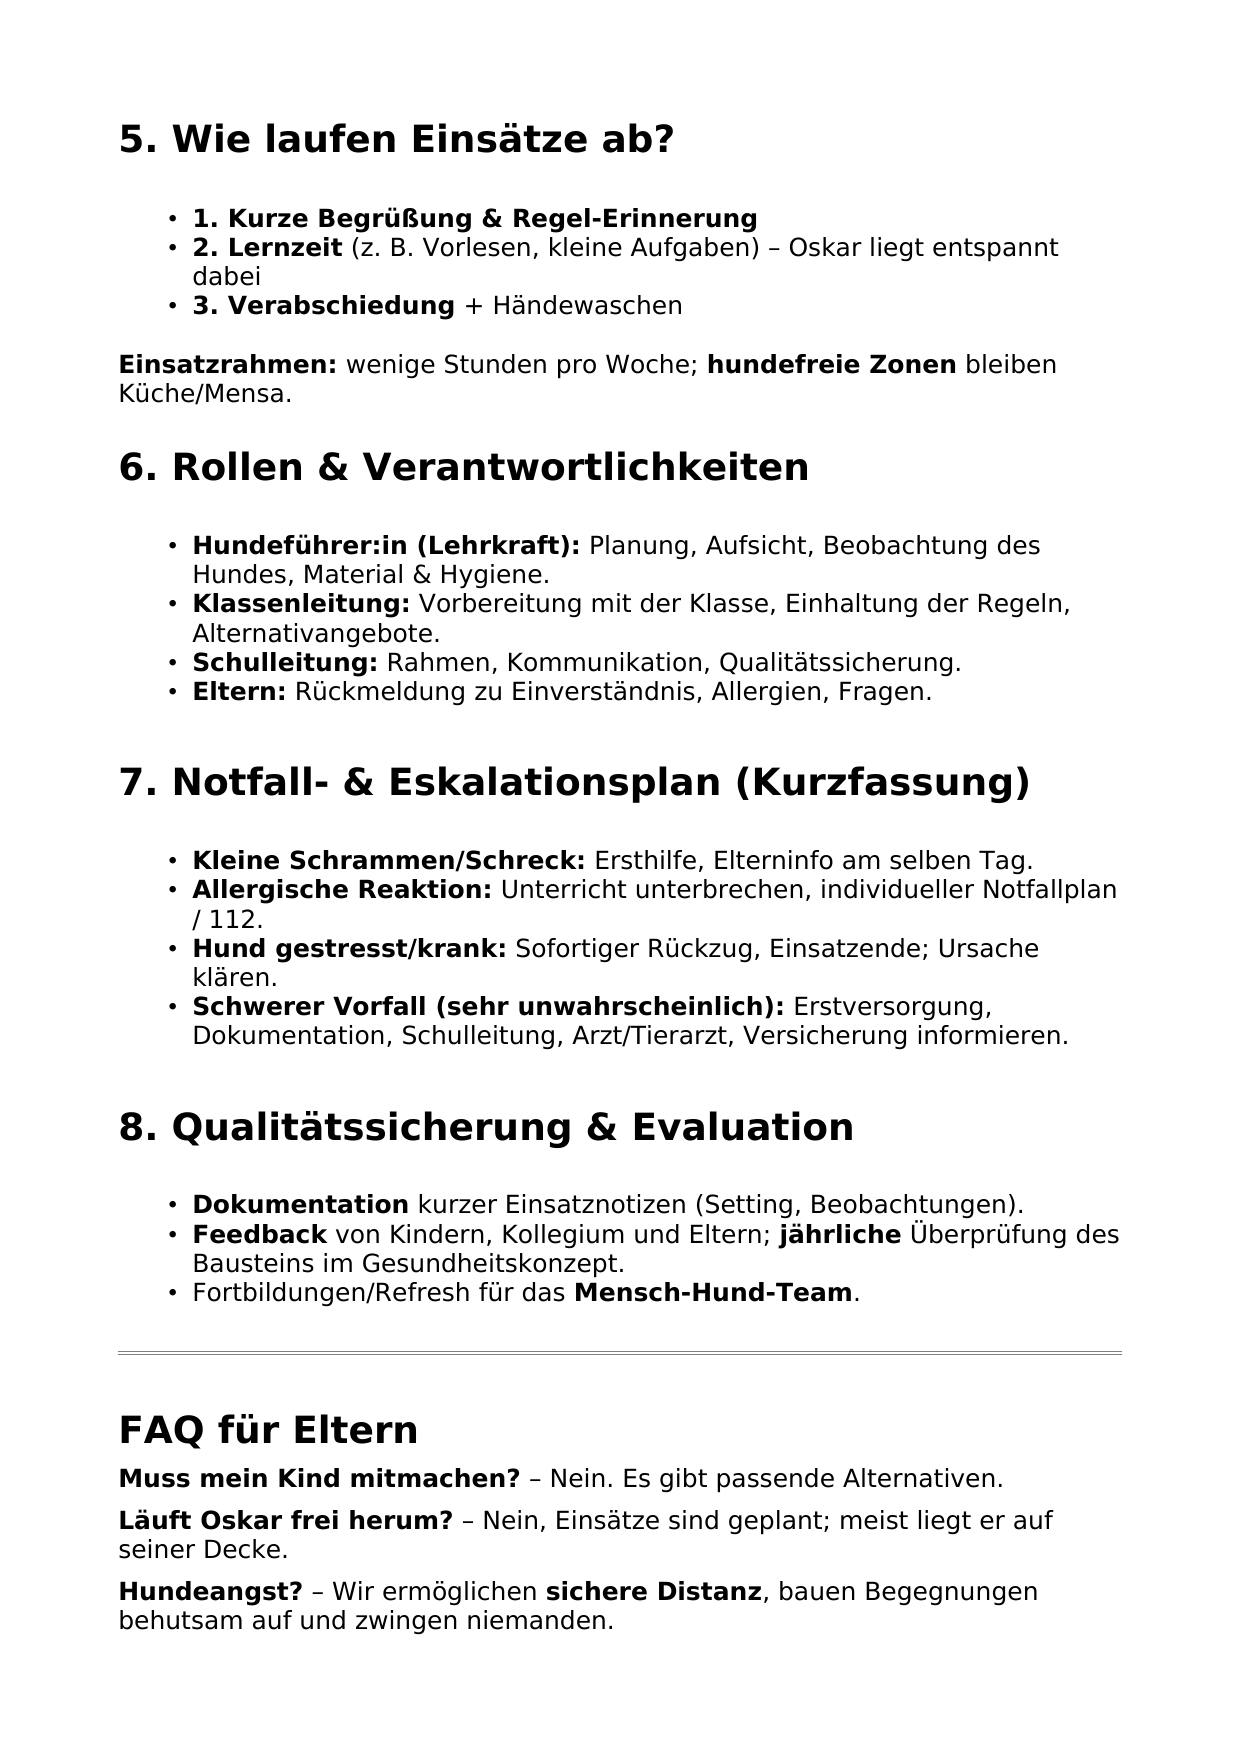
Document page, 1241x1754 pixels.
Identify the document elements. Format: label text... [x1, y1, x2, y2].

list Klassenleitung: Vorbereitung mit der Klasse, Einhaltung der Regeln, Alternativangebote. [177, 590, 1122, 648]
list Eltern: Rückmeldung zu Einverständnis, Allergien, Fragen. [177, 677, 1122, 706]
list Fortbildungen/Refresh für das Mensch-Hund-Team. [177, 1278, 1122, 1307]
text Läuft Oskar frei herum? – Nein, Einsätze sind geplant; meist liegt er auf seiner Decke. [118, 1506, 1122, 1564]
list Schulleitung: Rahmen, Kommunikation, Qualitätssicherung. [177, 648, 1122, 677]
subtitle 6. Rollen & Verantwortlichkeiten [118, 446, 1122, 489]
list Feedback von Kindern, Kollegium und Eltern; jährliche Überprüfung des Bausteins im Gesundheitskonzept. [177, 1220, 1122, 1278]
text Hundeangst? – Wir ermöglichen sichere Distanz, bauen Begegnungen behutsam auf und zwingen niemanden. [118, 1577, 1122, 1635]
subtitle FAQ für Eltern [118, 1408, 1122, 1452]
subtitle 7. Notfall- & Eskalationsplan (Kurzfassung) [118, 761, 1122, 804]
list 2. Lernzeit (z. B. Vorlesen, kleine Aufgaben) – Oskar liegt entspannt dabei [177, 233, 1122, 291]
list Allergische Reaktion: Unterricht unterbrechen, individueller Notfallplan / 112. [177, 876, 1122, 934]
text Einsatzrahmen: wenige Stunden pro Woche; hundefreie Zonen bleiben Küche/Mensa. [118, 350, 1122, 408]
list 1. Kurze Begrüßung & Regel-Erinnerung [177, 204, 1122, 233]
list Hundeführer:in (Lehrkraft): Planung, Aufsicht, Beobachtung des Hundes, Material & Hygiene. [177, 531, 1122, 590]
list Schwerer Vorfall (sehr unwahrscheinlich): Erstversorgung, Dokumentation, Schulleitung, Arzt/Tierarzt, Versicherung informieren. [177, 992, 1122, 1051]
text Muss mein Kind mitmachen? – Nein. Es gibt passende Alternativen. [118, 1464, 1122, 1493]
list Dokumentation kurzer Einsatznotizen (Setting, Beobachtungen). [177, 1191, 1122, 1220]
subtitle 5. Wie laufen Einsätze ab? [118, 118, 1122, 162]
subtitle 8. Qualitätssicherung & Evaluation [118, 1105, 1122, 1149]
list Kleine Schrammen/Schreck: Ersthilfe, Elterninfo am selben Tag. [177, 846, 1122, 876]
list Hund gestresst/krank: Sofortiger Rückzug, Einsatzende; Ursache klären. [177, 934, 1122, 992]
list 3. Verabschiedung + Händewaschen [177, 291, 1122, 320]
